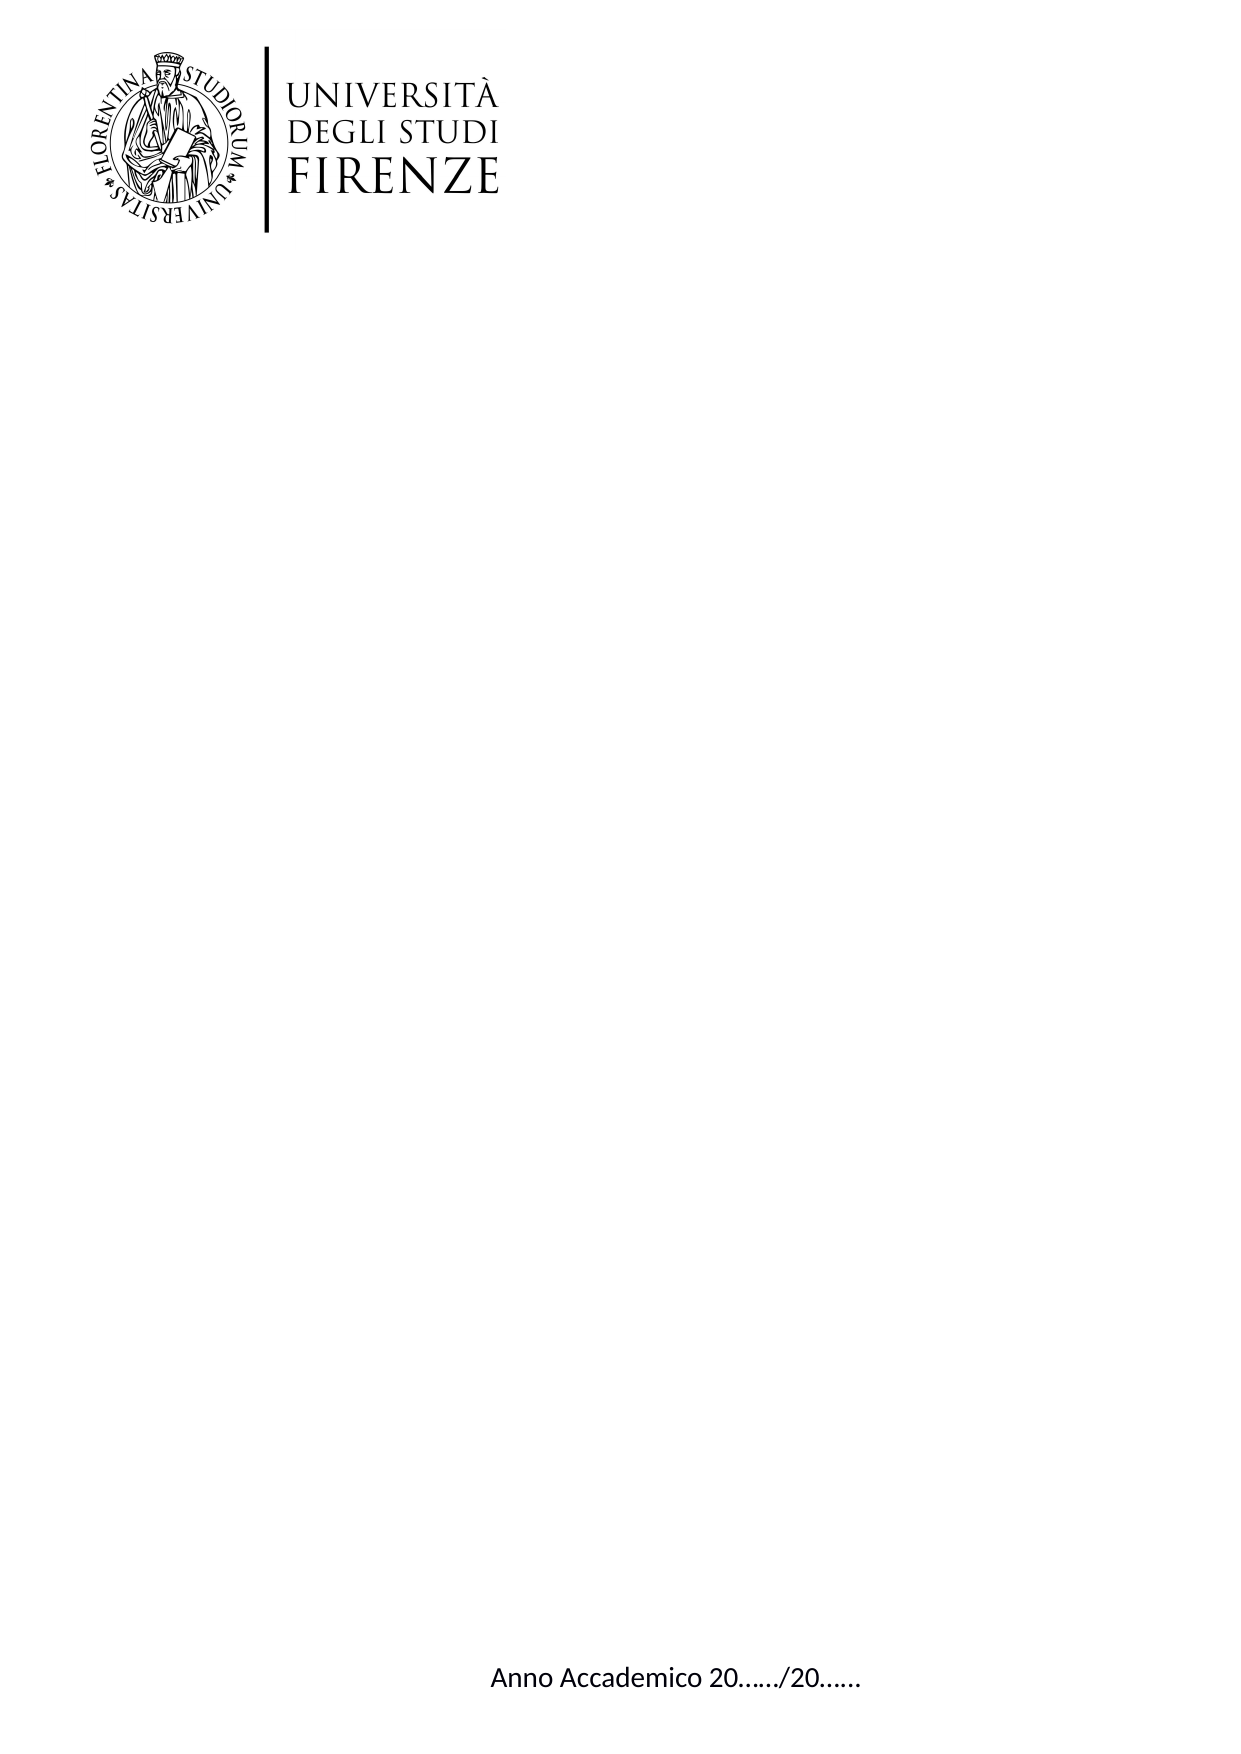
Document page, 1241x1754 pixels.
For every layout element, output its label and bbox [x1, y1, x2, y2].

picture [85, 29, 506, 250]
